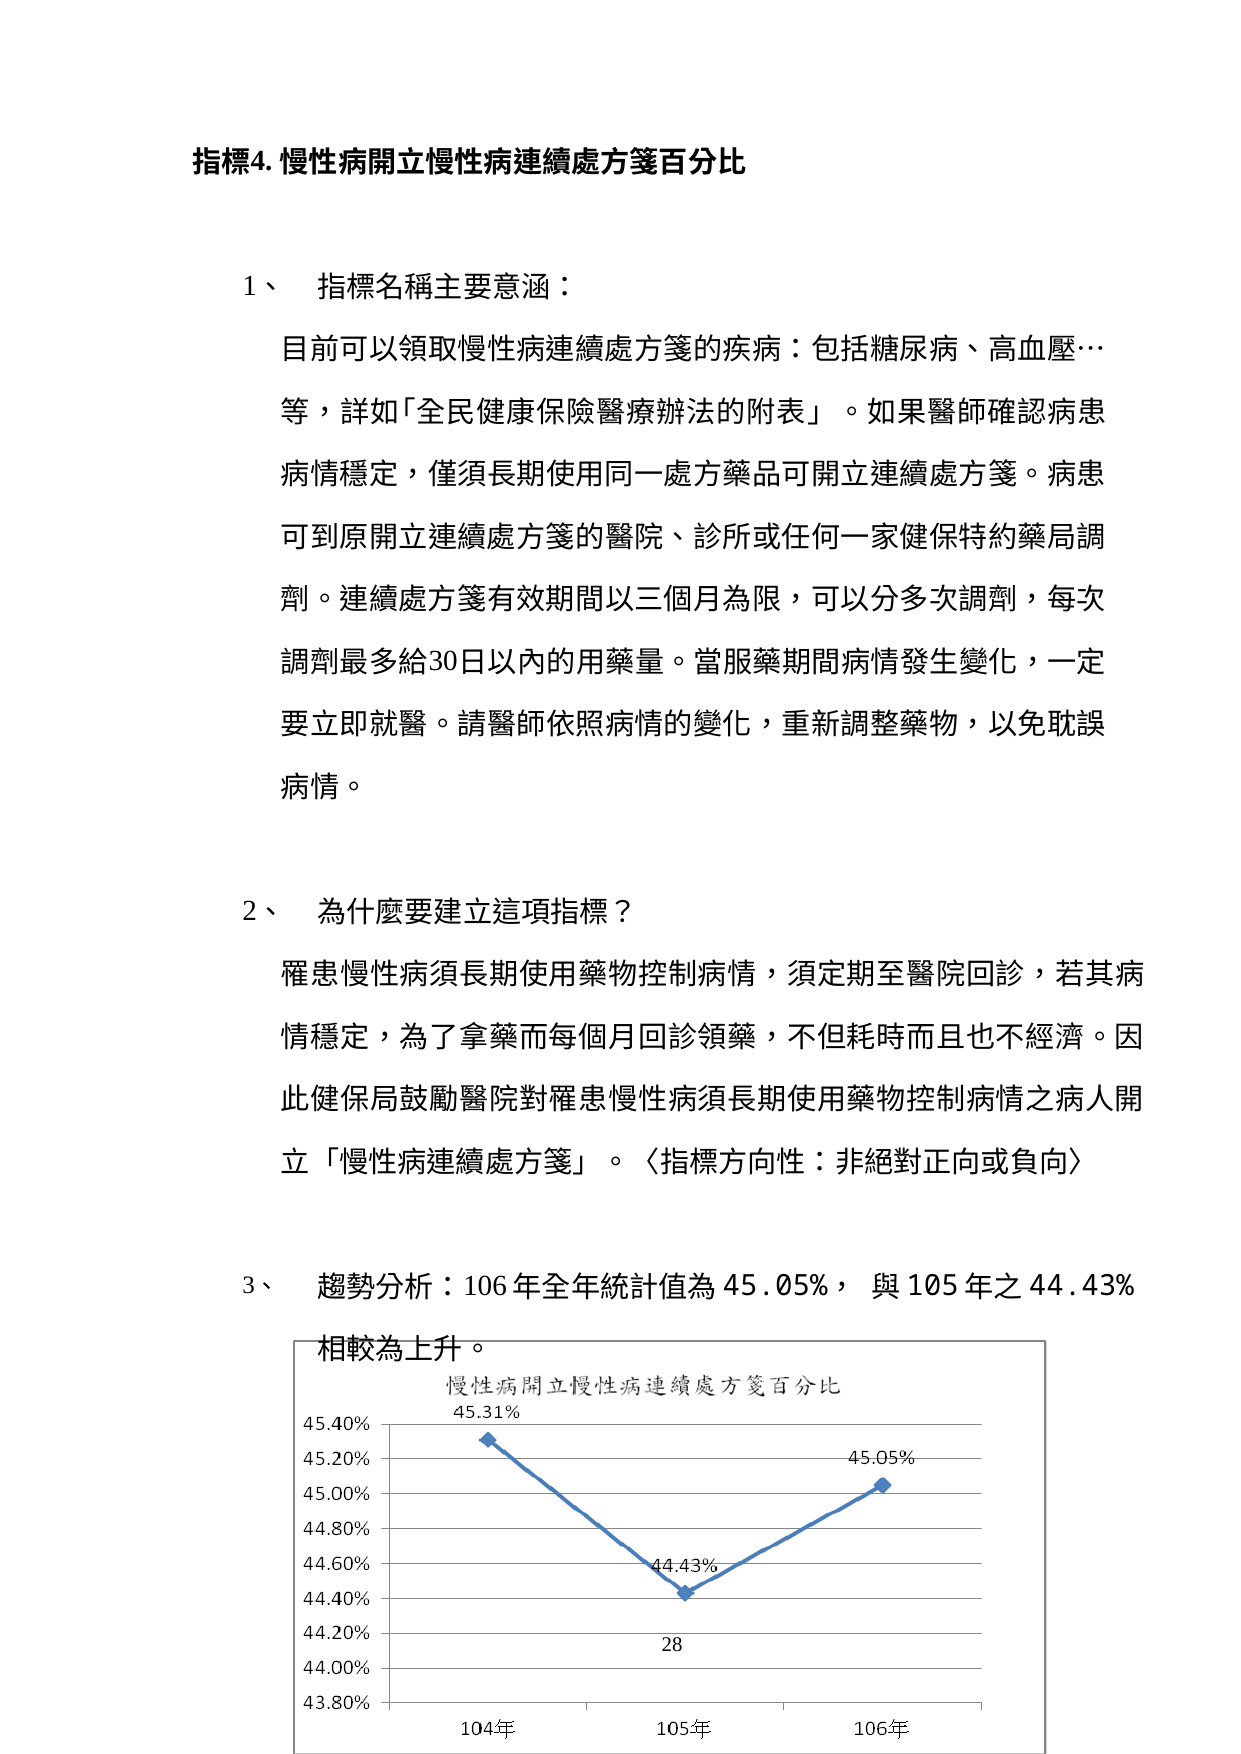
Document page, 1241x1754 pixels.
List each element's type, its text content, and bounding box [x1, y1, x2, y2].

text 指標4. 慢性病開立慢性病連續處方箋百分比 [192, 118, 1145, 180]
list 為什麼要建立這項指標？ [242, 868, 1145, 930]
text 罹患慢性病須長期使用藥物控制病情，須定期至醫院回診，若其病情穩定，為了拿藥而每個月回診領藥，不但耗時而且也不經濟。因此健保局鼓勵醫院對罹患慢性病須長期使用藥物控制病情之病人開立「慢性病連續處方箋」。〈指標方向性：非絕對正向或負向〉 [281, 930, 1145, 1180]
list 趨勢分析：106年全年統計值為45.05%， 與105年之44.43%相較為上升。 [242, 1243, 1152, 1368]
list 指標名稱主要意涵： [242, 243, 1145, 305]
text 目前可以領取慢性病連續處方箋的疾病：包括糖尿病、高血壓…等，詳如｢全民健康保險醫療辦法的附表」。如果醫師確認病患病情穩定，僅須長期使用同一處方藥品可開立連續處方箋。病患可到原開立連續處方箋的醫院、診所或任何一家健保特約藥局調劑。連續處方箋有效期間以三個月為限，可以分多次調劑，每次調劑最多給30日以內的用藥量。當服藥期間病情發生變化，一定要立即就醫。請醫師依照病情的變化，重新調整藥物，以免耽誤病情。 [281, 305, 1108, 805]
